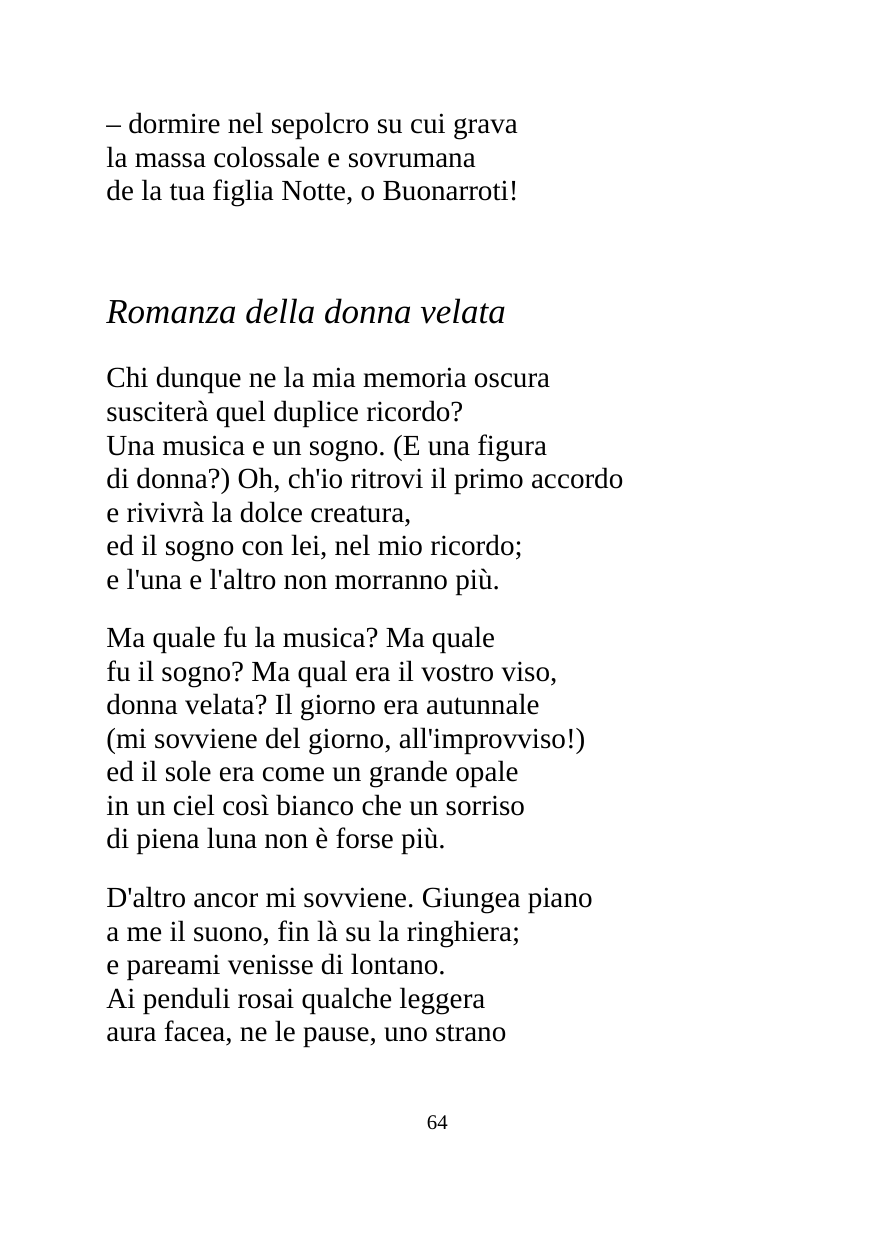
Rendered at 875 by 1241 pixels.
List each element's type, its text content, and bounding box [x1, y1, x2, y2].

text – dormire nel sepolcro su cui grava [106, 106, 768, 140]
text ed il sogno con lei, nel mio ricordo; [106, 528, 768, 562]
text Ai penduli rosai qualche leggera [106, 981, 768, 1014]
text D'altro ancor mi sovviene. Giungea piano [106, 880, 768, 914]
text di donna?) Oh, ch'io ritrovi il primo accordo [106, 461, 768, 495]
text donna velata? Il giorno era autunnale [106, 687, 768, 721]
text Chi dunque ne la mia memoria oscura [106, 361, 768, 394]
text de la tua figlia Notte, o Buonarroti! [106, 173, 768, 207]
text e l'una e l'altro non morranno più. [106, 562, 768, 595]
text e pareami venisse di lontano. [106, 947, 768, 981]
text e rivivrà la dolce creatura, [106, 495, 768, 528]
text susciterà quel duplice ricordo? [106, 394, 768, 428]
text fu il sogno? Ma qual era il vostro viso, [106, 654, 768, 687]
text in un ciel così bianco che un sorriso [106, 788, 768, 822]
text di piena luna non è forse più. [106, 822, 768, 855]
text Una musica e un sogno. (E una figura [106, 428, 768, 461]
subtitle Romanza della donna velata [106, 291, 768, 331]
text Ma quale fu la musica? Ma quale [106, 620, 768, 654]
text a me il suono, fin là su la ringhiera; [106, 914, 768, 947]
text (mi sovviene del giorno, all'improvviso!) [106, 721, 768, 754]
text ed il sole era come un grande opale [106, 754, 768, 788]
text aura facea, ne le pause, uno strano [106, 1014, 768, 1048]
text la massa colossale e sovrumana [106, 140, 768, 173]
